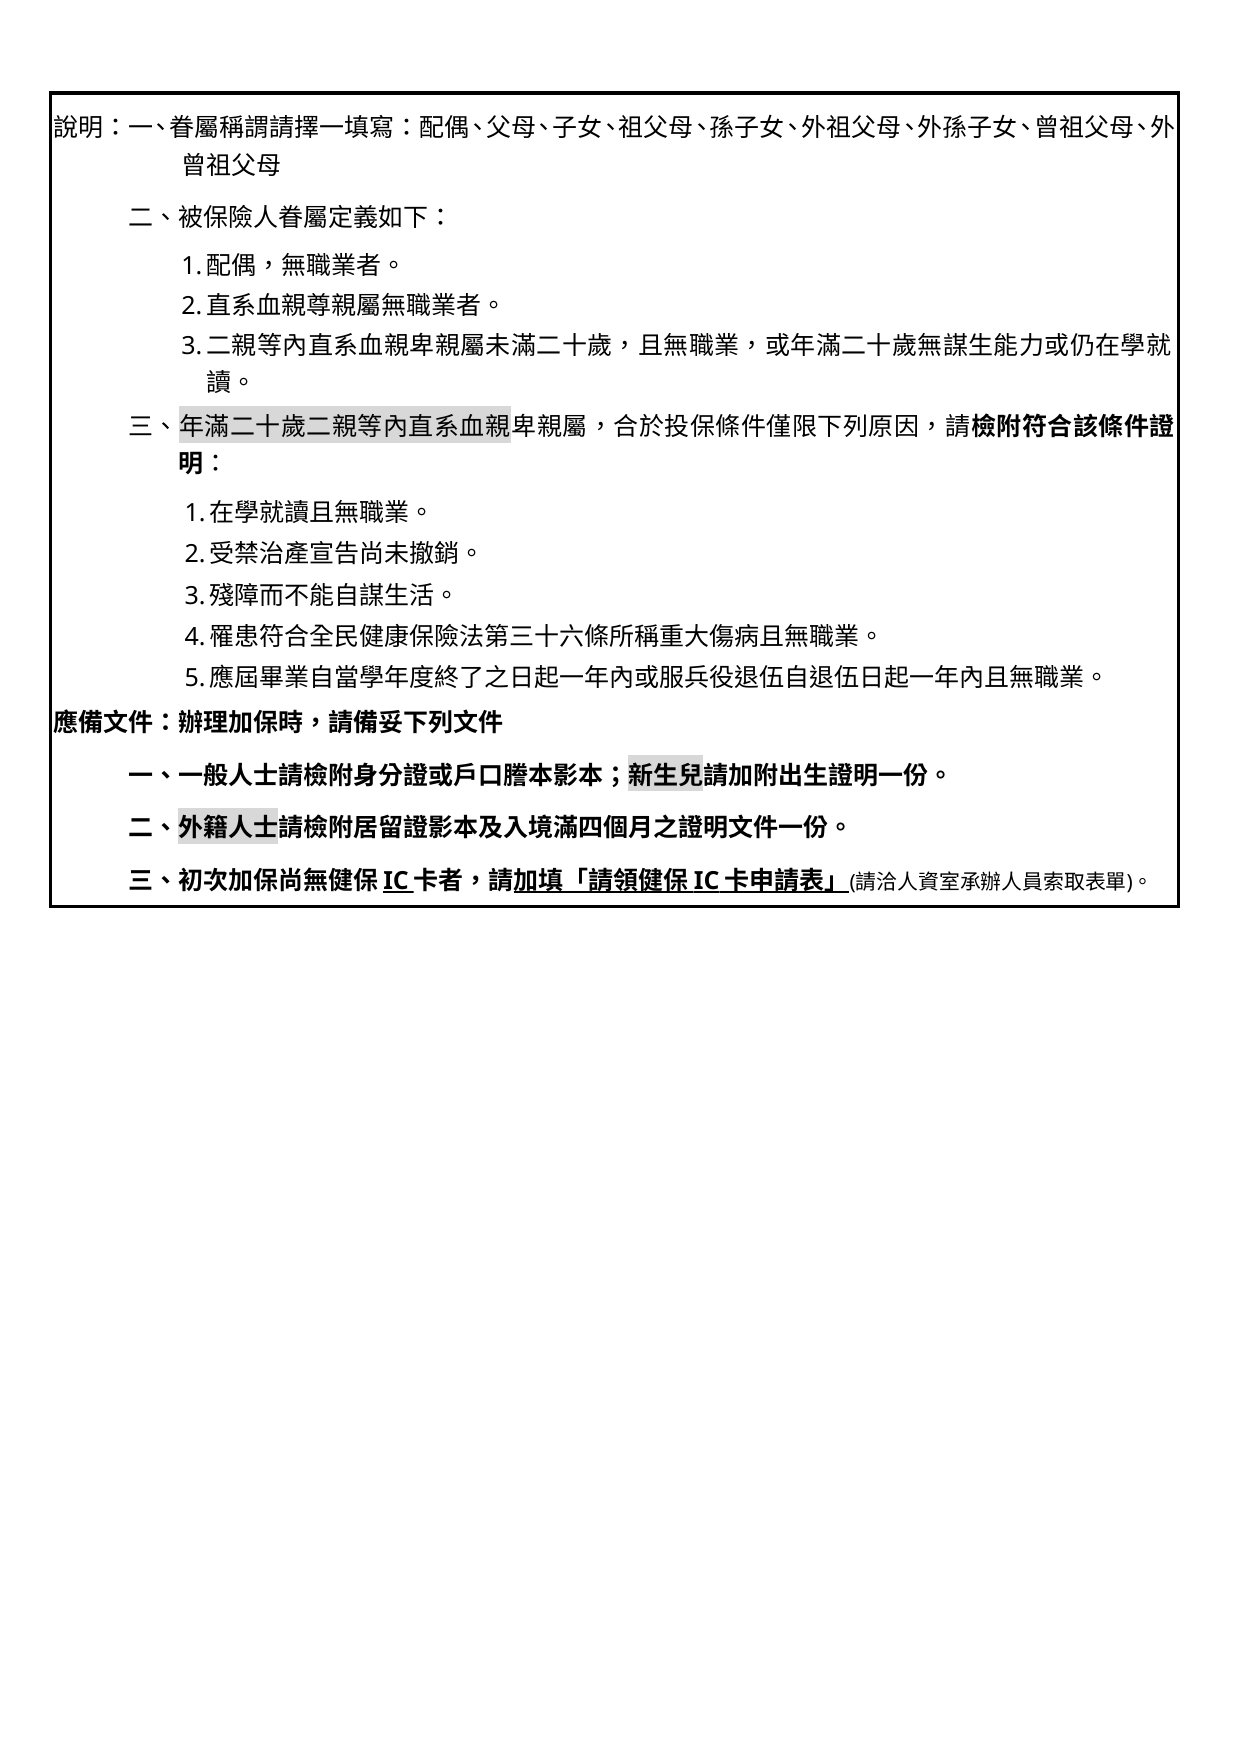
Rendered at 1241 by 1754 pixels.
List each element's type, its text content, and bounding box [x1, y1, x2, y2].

table_header 說明：一、眷屬稱謂請擇一填寫：配偶、父母、子女、祖父母、孫子女、外祖父母、外孫子女、曾祖父母、外曾祖父母 二、被保險人眷屬定義如下： 配偶，無職業者。 直系血親尊親屬無職業者。 二親等內直系血親卑親屬未滿二十歲，且無職業，或年滿二十歲無謀生能力或仍在學就讀。 三、年滿二十歲二親等內直系血親卑親屬，合於投保條件僅限下列原因，請檢附符合該條件證明： 在學就讀且無職業。 受禁治產宣告尚未撤銷。 殘障而不能自謀生活。 罹患符合全民健康保險法第三十六條所稱重大傷病且無職業。 應屆畢業自當學年度終了之日起一年內或服兵役退伍自退伍日起一年內且無職業。 應備文件：辦理加保時，請備妥下列文件 一、一般人士請檢附身分證或戶口謄本影本；新生兒請加附出生證明一份。 二、外籍人士請檢附居留證影本及入境滿四個月之證明文件一份。 三、初次加保尚無健保IC卡者，請加填「請領健保IC卡申請表」(請洽人資室承辦人員索取表單)。 [52, 95, 1177, 904]
